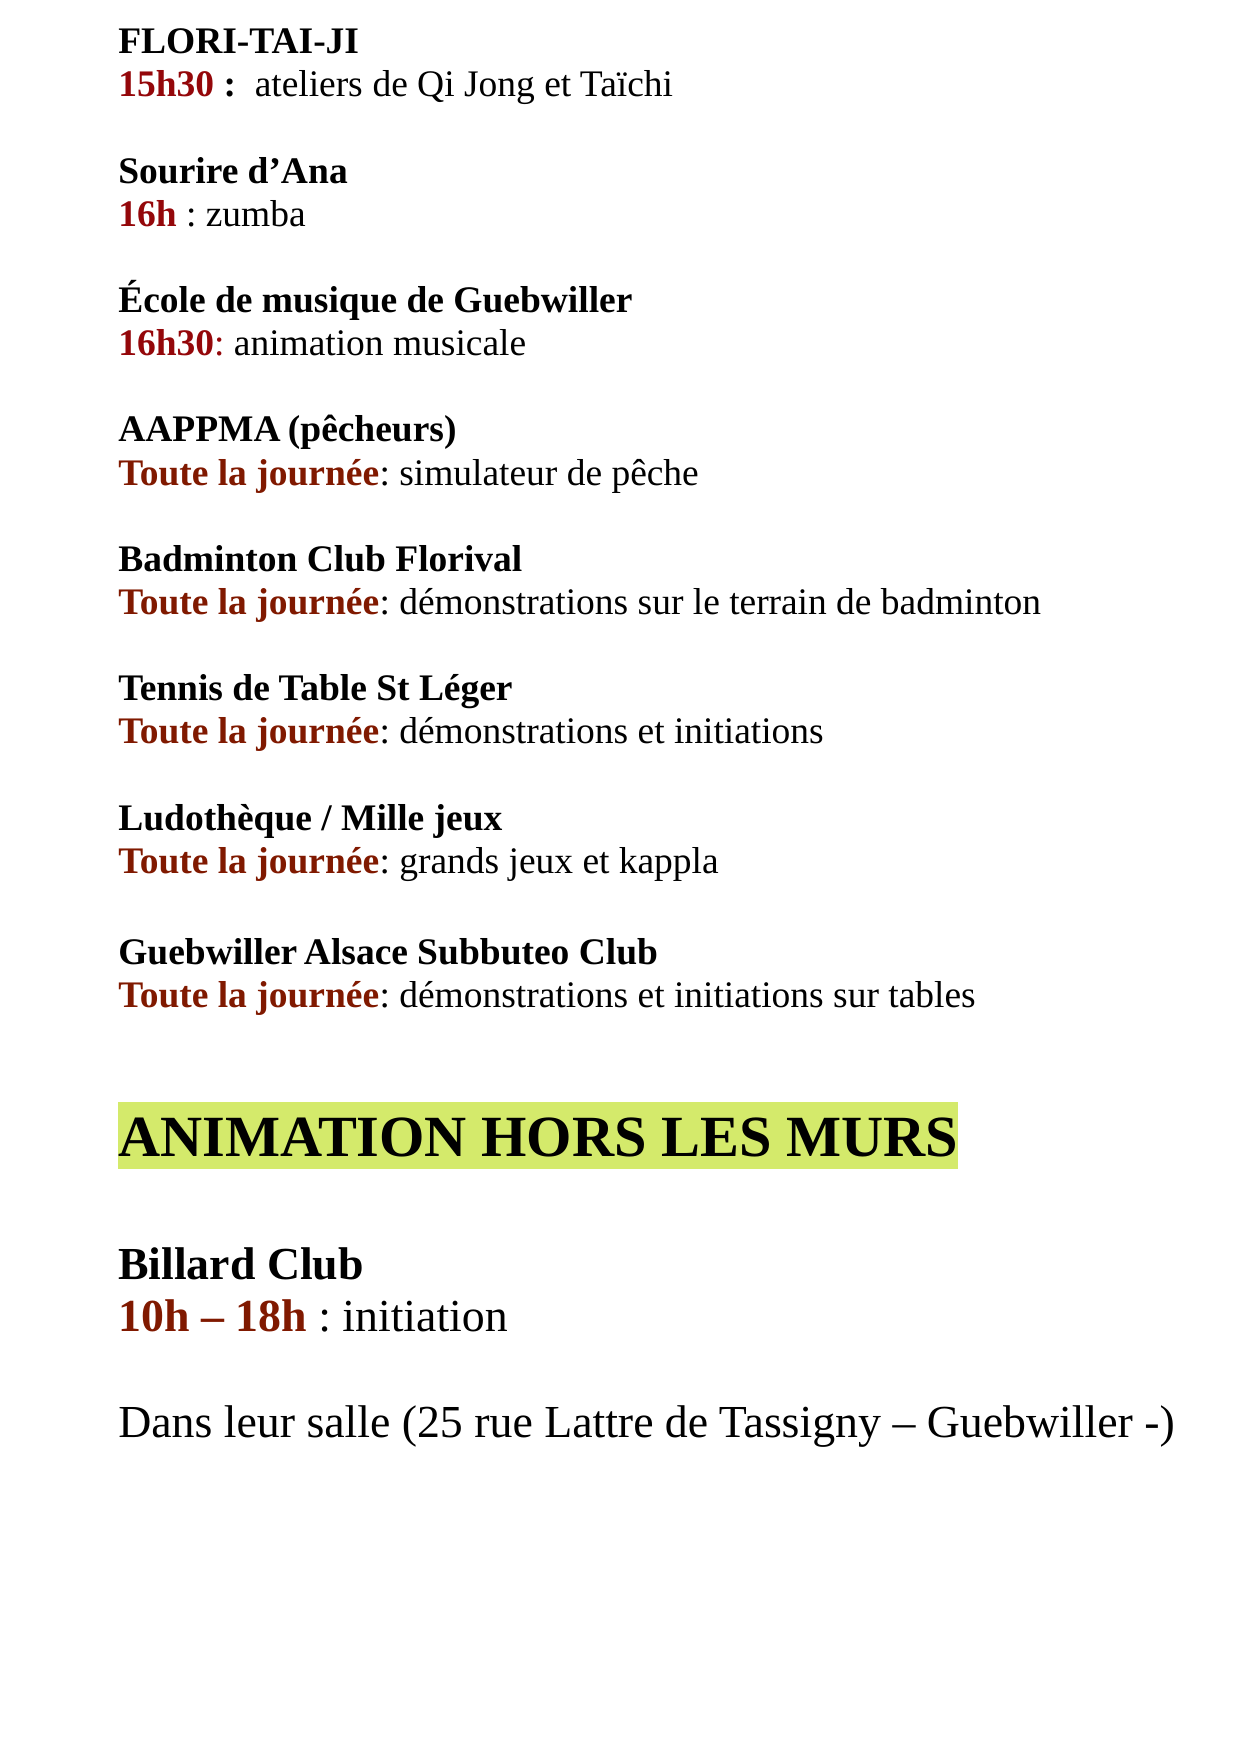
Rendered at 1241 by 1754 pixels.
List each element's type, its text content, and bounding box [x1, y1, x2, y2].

text Toute la journée: grands jeux et kappla [118, 838, 1181, 881]
text 16h30: animation musicale [118, 321, 1181, 364]
text Billard Club [118, 1236, 1181, 1289]
text Guebwiller Alsace Subbuteo Club [118, 930, 1181, 973]
text 16h : zumba [118, 191, 1181, 234]
text Sourire d’Ana [118, 148, 1181, 191]
text École de musique de Guebwiller [118, 277, 1181, 321]
text Toute la journée: démonstrations et initiations [118, 709, 1181, 752]
text 15h30 : ateliers de Qi Jong et Taïchi [118, 62, 1181, 105]
text Dans leur salle (25 rue Lattre de Tassigny – Guebwiller -) [118, 1394, 1181, 1447]
text Tennis de Table St Léger [118, 666, 1181, 709]
text Badminton Club Florival [118, 536, 1181, 579]
text Toute la journée: démonstrations et initiations sur tables [118, 973, 1181, 1016]
text FLORI-TAI-JI [118, 19, 1181, 62]
text Toute la journée: simulateur de pêche [118, 450, 1181, 493]
text AAPPMA (pêcheurs) [118, 407, 1181, 450]
text ANIMATION HORS LES MURS [118, 1102, 1181, 1169]
text 10h – 18h : initiation [118, 1289, 1181, 1342]
text Ludothèque / Mille jeux [118, 795, 1181, 838]
text Toute la journée: démonstrations sur le terrain de badminton [118, 579, 1181, 622]
